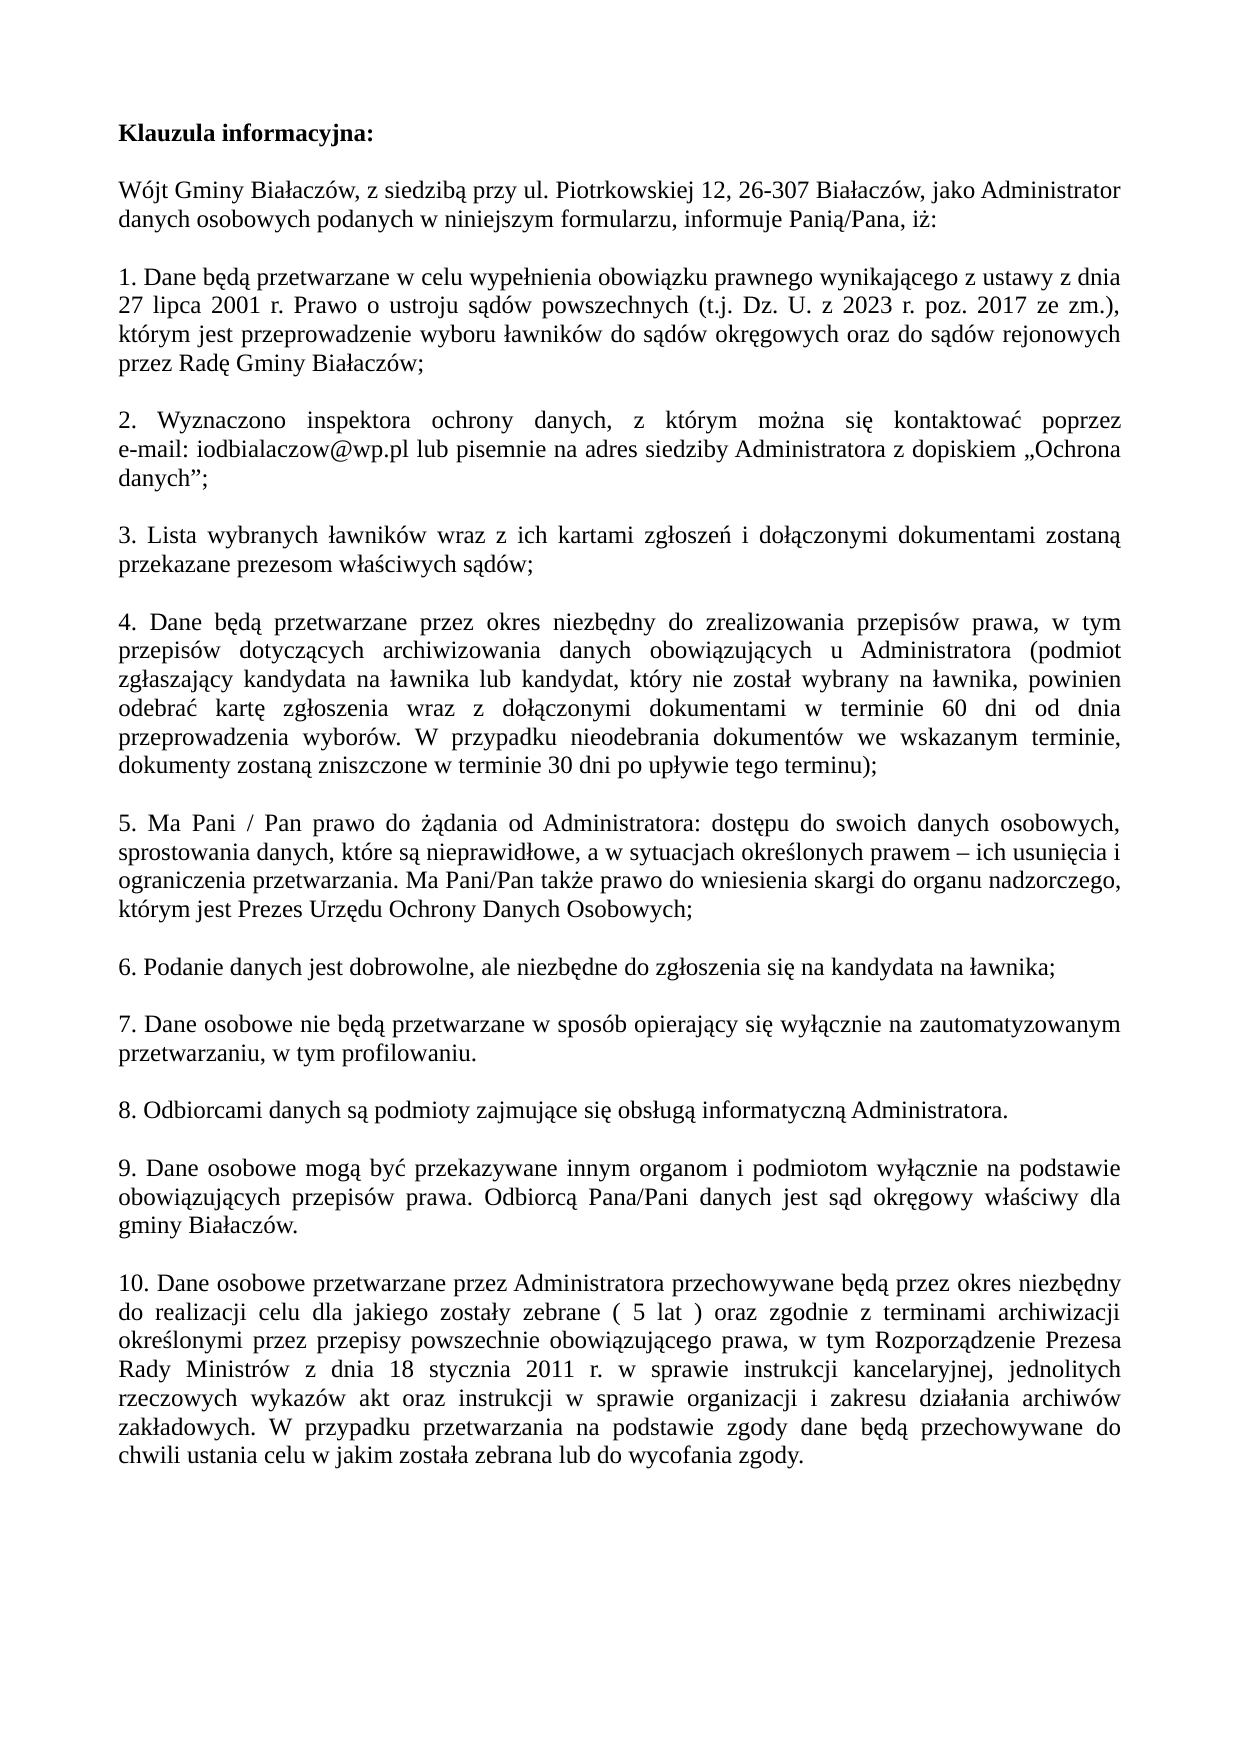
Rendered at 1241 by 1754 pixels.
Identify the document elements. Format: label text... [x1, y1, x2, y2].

text 8. Odbiorcami danych są podmioty zajmujące się obsługą informatyczną Administratora. [118, 1096, 1122, 1124]
text 2. Wyznaczono inspektora ochrony danych, z którym można się kontaktować poprzez e-mail: iodbialaczow@wp.pl lub pisemnie na adres siedziby Administratora z dopiskiem „Ochrona danych”; [118, 406, 1122, 492]
text 4. Dane będą przetwarzane przez okres niezbędny do zrealizowania przepisów prawa, w tym przepisów dotyczących archiwizowania danych obowiązujących u Administratora (podmiot zgłaszający kandydata na ławnika lub kandydat, który nie został wybrany na ławnika, powinien odebrać kartę zgłoszenia wraz z dołączonymi dokumentami w terminie 60 dni od dnia przeprowadzenia wyborów. W przypadku nieodebrania dokumentów we wskazanym terminie, dokumenty zostaną zniszczone w terminie 30 dni po upływie tego terminu); [118, 607, 1122, 779]
text 10. Dane osobowe przetwarzane przez Administratora przechowywane będą przez okres niezbędny do realizacji celu dla jakiego zostały zebrane ( 5 lat ) oraz zgodnie z terminami archiwizacji określonymi przez przepisy powszechnie obowiązującego prawa, w tym Rozporządzenie Prezesa Rady Ministrów z dnia 18 stycznia 2011 r. w sprawie instrukcji kancelaryjnej, jednolitych rzeczowych wykazów akt oraz instrukcji w sprawie organizacji i zakresu działania archiwów zakładowych. W przypadku przetwarzania na podstawie zgody dane będą przechowywane do chwili ustania celu w jakim została zebrana lub do wycofania zgody. [118, 1268, 1122, 1469]
text 6. Podanie danych jest dobrowolne, ale niezbędne do zgłoszenia się na kandydata na ławnika; [118, 952, 1122, 981]
text 3. Lista wybranych ławników wraz z ich kartami zgłoszeń i dołączonymi dokumentami zostaną przekazane prezesom właściwych sądów; [118, 521, 1122, 578]
text 7. Dane osobowe nie będą przetwarzane w sposób opierający się wyłącznie na zautomatyzowanym przetwarzaniu, w tym profilowaniu. [118, 1009, 1122, 1067]
text 5. Ma Pani / Pan prawo do żądania od Administratora: dostępu do swoich danych osobowych, sprostowania danych, które są nieprawidłowe, a w sytuacjach określonych prawem – ich usunięcia i ograniczenia przetwarzania. Ma Pani/Pan także prawo do wniesienia skargi do organu nadzorczego, którym jest Prezes Urzędu Ochrony Danych Osobowych; [118, 808, 1122, 923]
text 9. Dane osobowe mogą być przekazywane innym organom i podmiotom wyłącznie na podstawie obowiązujących przepisów prawa. Odbiorcą Pana/Pani danych jest sąd okręgowy właściwy dla gminy Białaczów. [118, 1153, 1122, 1239]
text 1. Dane będą przetwarzane w celu wypełnienia obowiązku prawnego wynikającego z ustawy z dnia 27 lipca 2001 r. Prawo o ustroju sądów powszechnych (t.j. Dz. U. z 2023 r. poz. 2017 ze zm.), którym jest przeprowadzenie wyboru ławników do sądów okręgowych oraz do sądów rejonowych przez Radę Gminy Białaczów; [118, 262, 1122, 377]
text Wójt Gminy Białaczów, z siedzibą przy ul. Piotrkowskiej 12, 26-307 Białaczów, jako Administrator danych osobowych podanych w niniejszym formularzu, informuje Panią/Pana, iż: [118, 176, 1122, 233]
text Klauzula informacyjna: [118, 118, 1122, 147]
